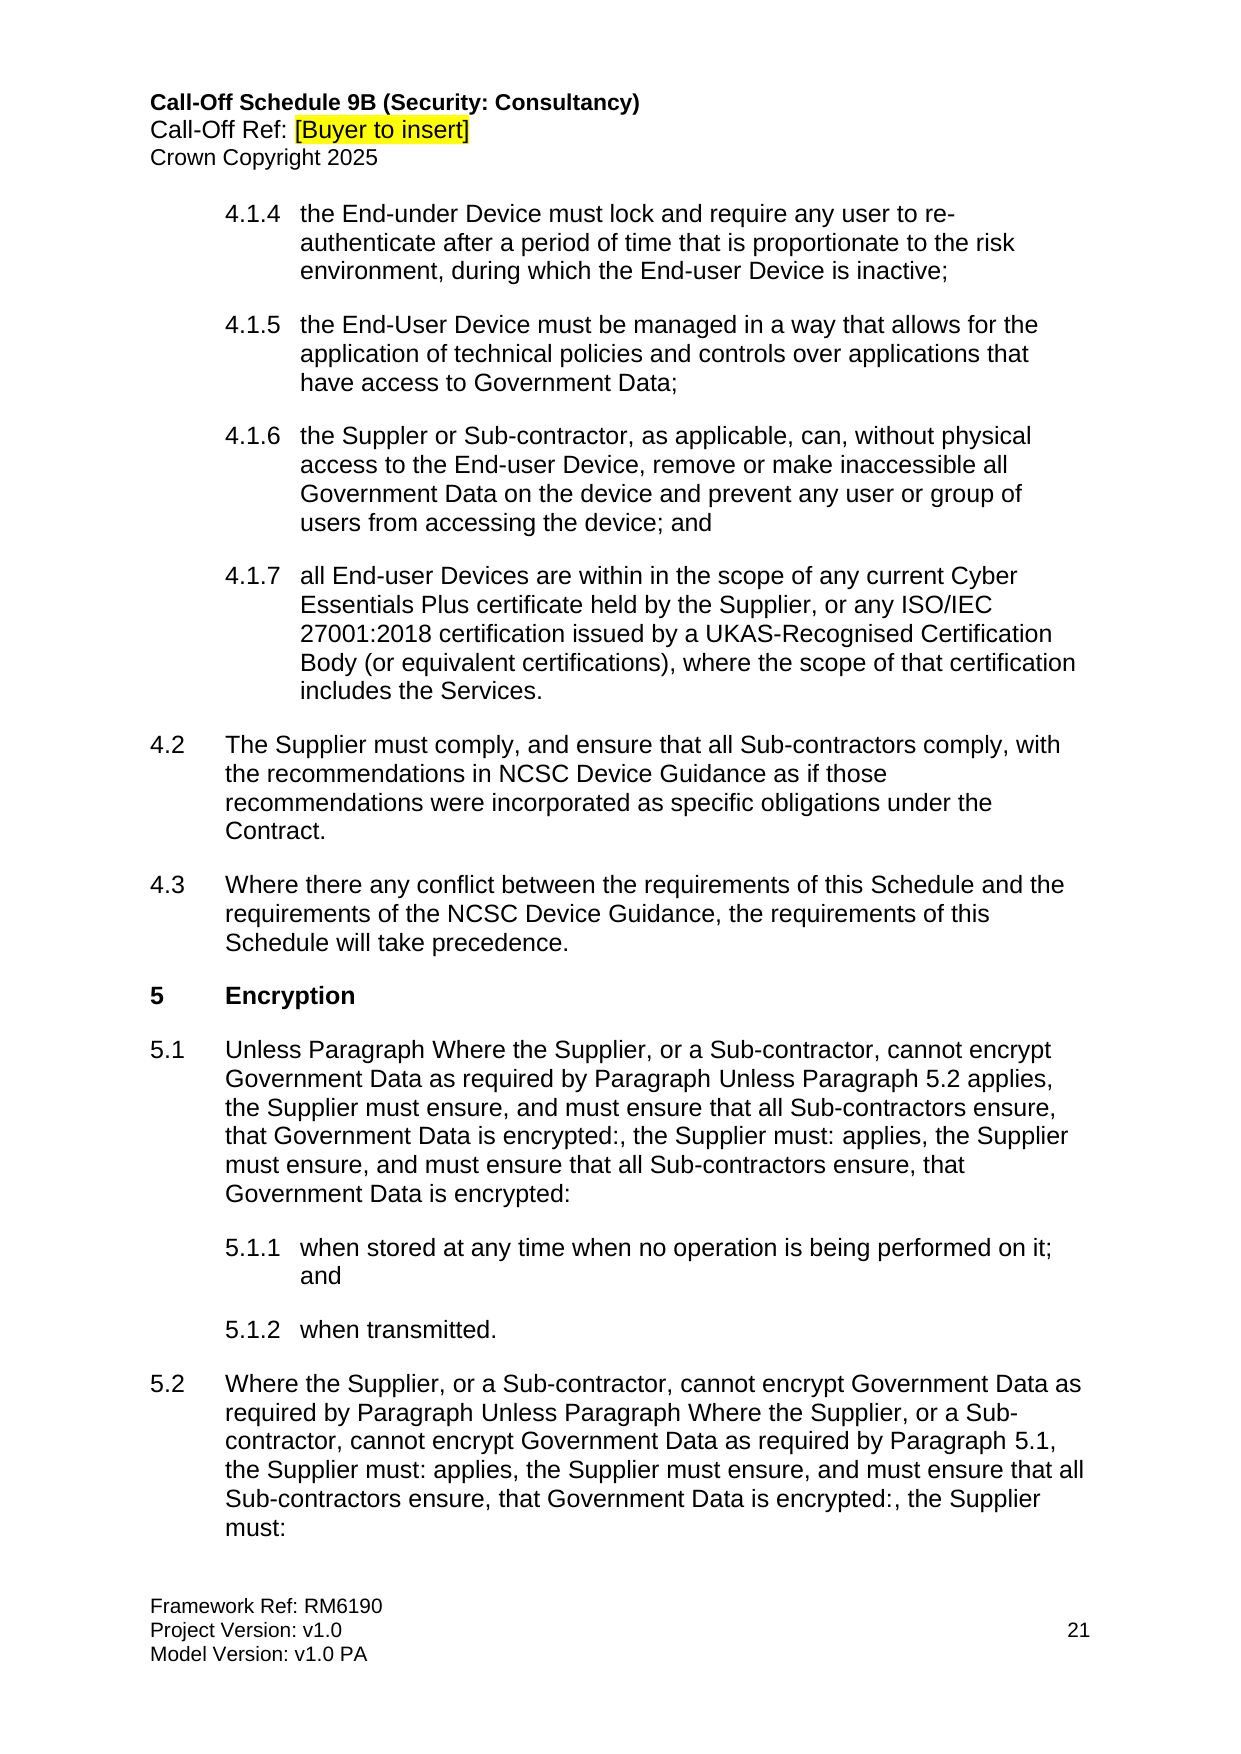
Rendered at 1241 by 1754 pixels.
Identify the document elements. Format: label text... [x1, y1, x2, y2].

list the End-User Device must be managed in a way that allows for the application of technical policies and controls over applications that have access to Government Data; [225, 310, 1090, 396]
list the Suppler or Sub-contractor, as applicable, can, without physical access to the End-user Device, remove or make inaccessible all Government Data on the device and prevent any user or group of users from accessing the device; and [225, 421, 1090, 536]
list when stored at any time when no operation is being performed on it; and [225, 1233, 1090, 1290]
list when transmitted. [225, 1315, 1090, 1344]
list Where the Supplier, or a Sub-contractor, cannot encrypt Government Data as required by Paragraph 5.1, the Supplier must: [150, 1369, 1090, 1541]
list The Supplier must comply, and ensure that all Sub-contractors comply, with the recommendations in NCSC Device Guidance as if those recommendations were incorporated as specific obligations under the Contract. [150, 730, 1090, 845]
list Where there any conflict between the requirements of this Schedule and the requirements of the NCSC Device Guidance, the requirements of this Schedule will take precedence. [150, 870, 1090, 956]
list all End-user Devices are within in the scope of any current Cyber Essentials Plus certificate held by the Supplier, or any ISO/IEC 27001:2018 certification issued by a UKAS-Recognised Certification Body (or equivalent certifications), where the scope of that certification includes the Services. [225, 561, 1090, 705]
list the End-under Device must lock and require any user to re-authenticate after a period of time that is proportionate to the risk environment, during which the End-user Device is inactive; [225, 199, 1090, 285]
list Unless Paragraph 5.2 applies, the Supplier must ensure, and must ensure that all Sub-contractors ensure, that Government Data is encrypted: [150, 1035, 1090, 1208]
list Encryption [150, 981, 1090, 1010]
